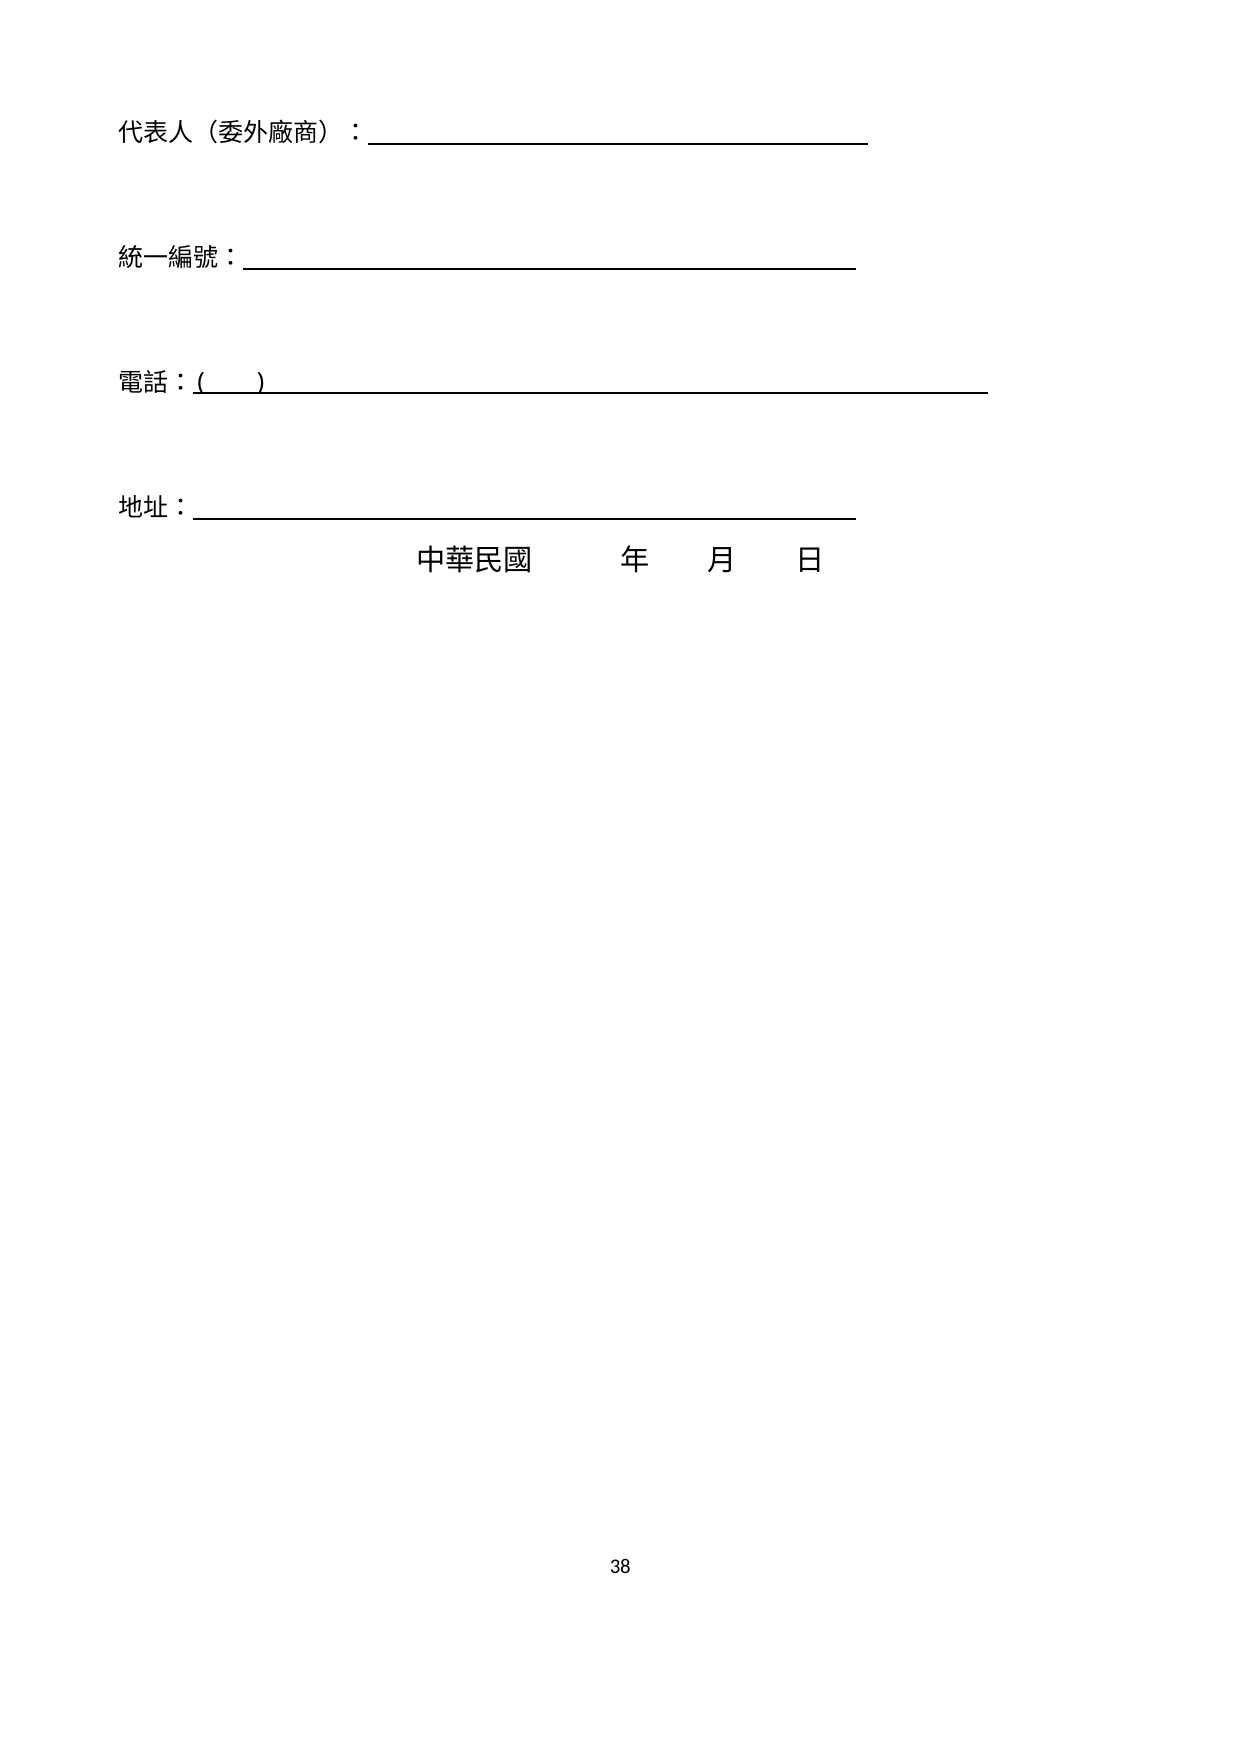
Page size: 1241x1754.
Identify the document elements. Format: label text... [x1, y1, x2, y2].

text 統一編號： [118, 214, 1118, 276]
text 代表人（委外廠商）： [118, 89, 1118, 151]
text 電話：( ) [118, 339, 1118, 401]
text 中華民國 年 月 日 [118, 536, 1122, 579]
text 地址： [118, 464, 1118, 526]
